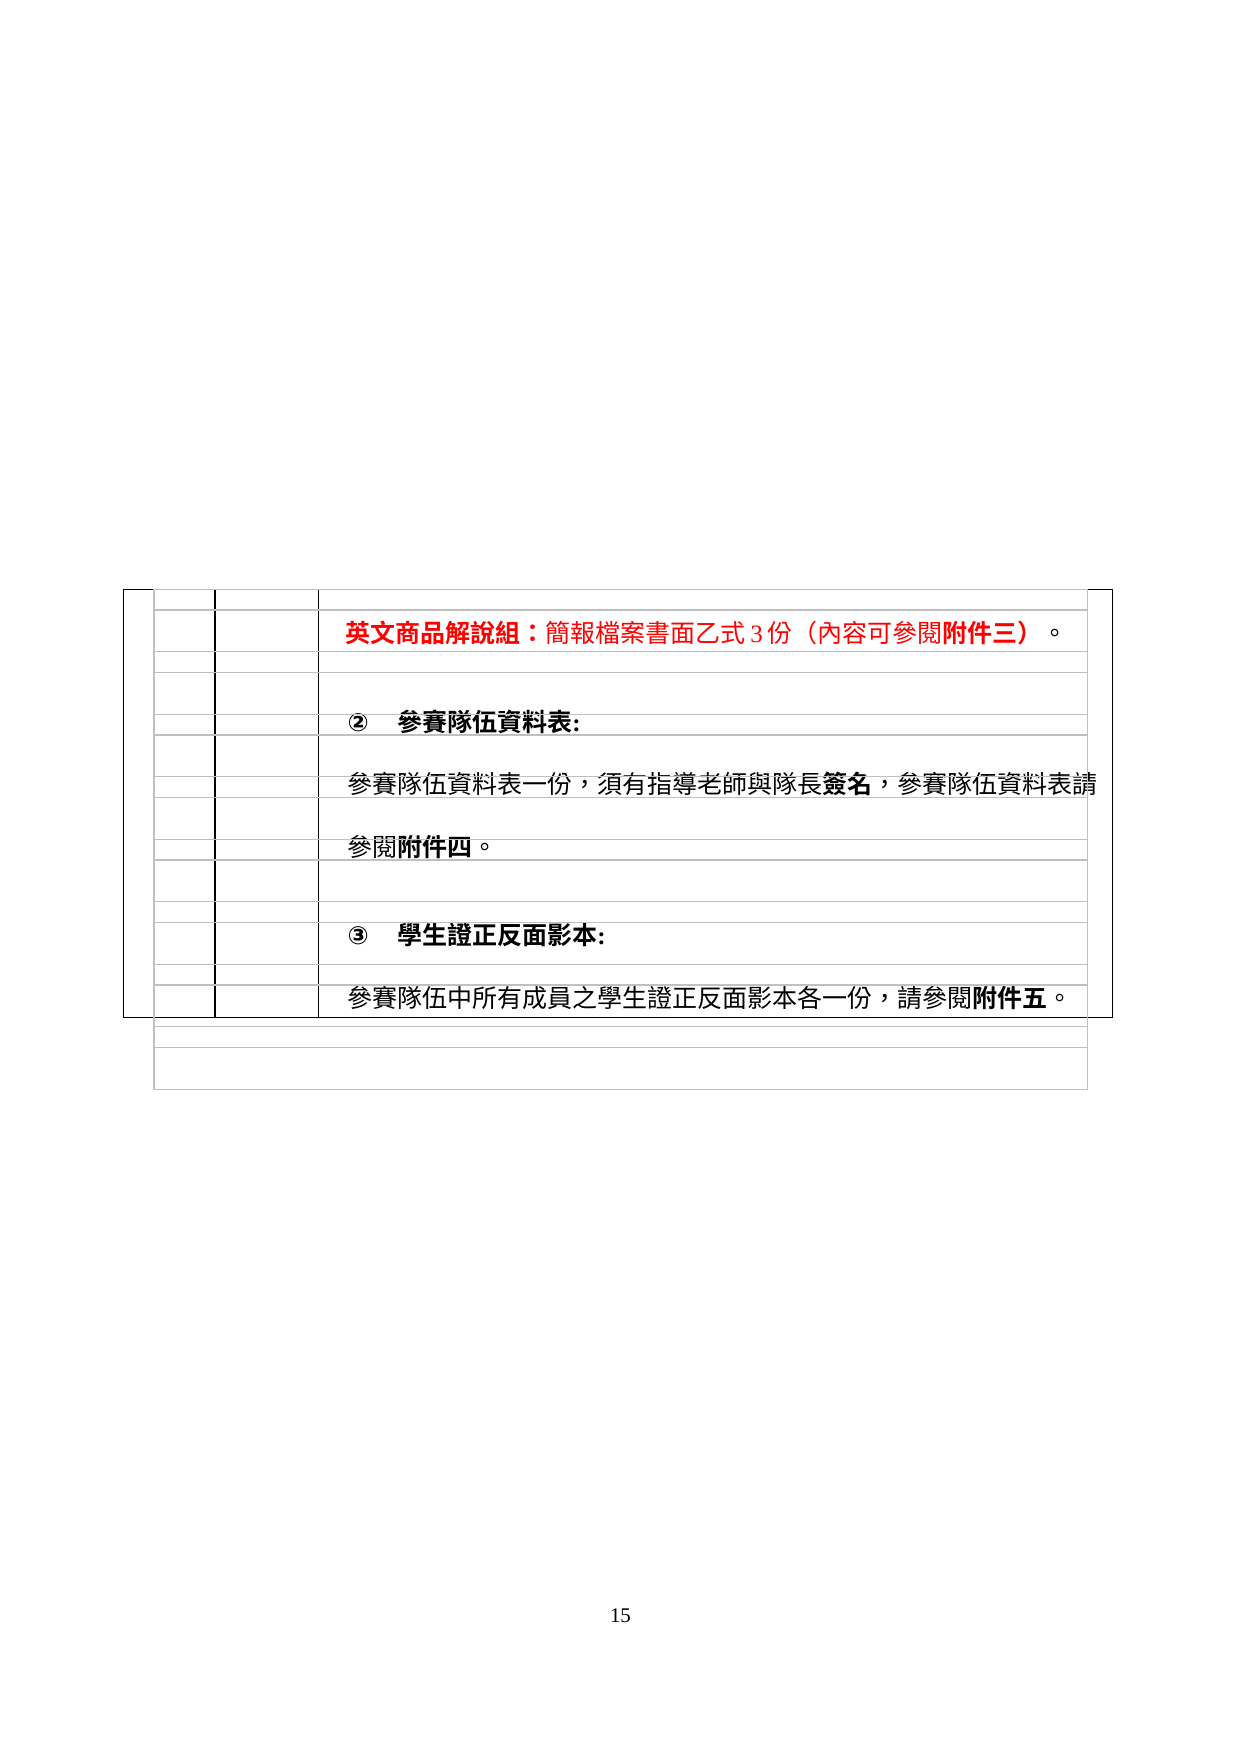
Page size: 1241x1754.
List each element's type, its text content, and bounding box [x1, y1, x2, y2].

table_cell [155, 590, 214, 609]
table_cell [216, 798, 318, 839]
table_cell [155, 986, 214, 1017]
table_cell 初賽檔案文件上傳與繳交時間： 2024年2月1日(四)至2024年2月27日(二)。 1.上傳企劃書/簡報檔案書面電子檔 僅接受單一pdf檔，故請將企劃書電子檔存成pdf格式，檔案大小在10M以內。上傳網址：https://forms.gle/7ZVgMoGRNKk2iB8w6 2. 繳交紙本文件： ■共四件，如下 企劃書/簡報檔案書面3份、參賽隊伍資料表、學生證正反面影本、著作授權同意書 企劃書紙本/簡報檔案書面 行銷企劃/創意創業組：參賽企劃書乙式3份（企劃書格式可參閱附件一與附件二）。 英文商品解說組：簡報檔案書面乙式3份（內容可參閱附件三）。 參賽隊伍資料表: 參賽隊伍資料表一份，須有指導老師與隊長簽名，參賽隊伍資料表請參閱附件四。 學生證正反面影本: 參賽隊伍中所有成員之學生證正反面影本各一份，請參閱附件五。 著作授權同意書: 授權同意書一份，須有每位授權人簽名，授權同意書請參閱附件六。 ※以上紙本資料請寄： 710301臺南市永康區南台街1號，南臺科技大學 休閒系 經營企劃案暨專題製作競賽活動小組收 ※參賽隊伍資料表、學生證正反面影本黏貼表、著作授權同意書亦可至競賽活動網址下載： https://business.stust.edu.tw/tc/node/HighSchool_downloads [319, 590, 1087, 609]
table_cell 初賽檔案文件上傳與繳交時間： 2024年2月1日(四)至2024年2月27日(二)。 1.上傳企劃書/簡報檔案書面電子檔 僅接受單一pdf檔，故請將企劃書電子檔存成pdf格式，檔案大小在10M以內。上傳網址：https://forms.gle/7ZVgMoGRNKk2iB8w6 2. 繳交紙本文件： ■共四件，如下 企劃書/簡報檔案書面3份、參賽隊伍資料表、學生證正反面影本、著作授權同意書 企劃書紙本/簡報檔案書面 行銷企劃/創意創業組：參賽企劃書乙式3份（企劃書格式可參閱附件一與附件二）。 英文商品解說組：簡報檔案書面乙式3份（內容可參閱附件三）。 參賽隊伍資料表: 參賽隊伍資料表一份，須有指導老師與隊長簽名，參賽隊伍資料表請參閱附件四。 學生證正反面影本: 參賽隊伍中所有成員之學生證正反面影本各一份，請參閱附件五。 著作授權同意書: 授權同意書一份，須有每位授權人簽名，授權同意書請參閱附件六。 ※以上紙本資料請寄： 710301臺南市永康區南台街1號，南臺科技大學 休閒系 經營企劃案暨專題製作競賽活動小組收 ※參賽隊伍資料表、學生證正反面影本黏貼表、著作授權同意書亦可至競賽活動網址下載： https://business.stust.edu.tw/tc/node/HighSchool_downloads [319, 673, 1087, 714]
table_cell [216, 965, 318, 984]
table_cell 初賽檔案文件上傳與繳交時間： 2024年2月1日(四)至2024年2月27日(二)。 1.上傳企劃書/簡報檔案書面電子檔 僅接受單一pdf檔，故請將企劃書電子檔存成pdf格式，檔案大小在10M以內。上傳網址：https://forms.gle/7ZVgMoGRNKk2iB8w6 2. 繳交紙本文件： ■共四件，如下 企劃書/簡報檔案書面3份、參賽隊伍資料表、學生證正反面影本、著作授權同意書 企劃書紙本/簡報檔案書面 行銷企劃/創意創業組：參賽企劃書乙式3份（企劃書格式可參閱附件一與附件二）。 英文商品解說組：簡報檔案書面乙式3份（內容可參閱附件三）。 參賽隊伍資料表: 參賽隊伍資料表一份，須有指導老師與隊長簽名，參賽隊伍資料表請參閱附件四。 學生證正反面影本: 參賽隊伍中所有成員之學生證正反面影本各一份，請參閱附件五。 著作授權同意書: 授權同意書一份，須有每位授權人簽名，授權同意書請參閱附件六。 ※以上紙本資料請寄： 710301臺南市永康區南台街1號，南臺科技大學 休閒系 經營企劃案暨專題製作競賽活動小組收 ※參賽隊伍資料表、學生證正反面影本黏貼表、著作授權同意書亦可至競賽活動網址下載： https://business.stust.edu.tw/tc/node/HighSchool_downloads [319, 652, 1087, 672]
table_cell [155, 798, 214, 839]
table_cell [216, 673, 318, 714]
table_cell 初賽檔案文件上傳與繳交時間： 2024年2月1日(四)至2024年2月27日(二)。 1.上傳企劃書/簡報檔案書面電子檔 僅接受單一pdf檔，故請將企劃書電子檔存成pdf格式，檔案大小在10M以內。上傳網址：https://forms.gle/7ZVgMoGRNKk2iB8w6 2. 繳交紙本文件： ■共四件，如下 企劃書/簡報檔案書面3份、參賽隊伍資料表、學生證正反面影本、著作授權同意書 企劃書紙本/簡報檔案書面 行銷企劃/創意創業組：參賽企劃書乙式3份（企劃書格式可參閱附件一與附件二）。 英文商品解說組：簡報檔案書面乙式3份（內容可參閱附件三）。 參賽隊伍資料表: 參賽隊伍資料表一份，須有指導老師與隊長簽名，參賽隊伍資料表請參閱附件四。 學生證正反面影本: 參賽隊伍中所有成員之學生證正反面影本各一份，請參閱附件五。 著作授權同意書: 授權同意書一份，須有每位授權人簽名，授權同意書請參閱附件六。 ※以上紙本資料請寄： 710301臺南市永康區南台街1號，南臺科技大學 休閒系 經營企劃案暨專題製作競賽活動小組收 ※參賽隊伍資料表、學生證正反面影本黏貼表、著作授權同意書亦可至競賽活動網址下載： https://business.stust.edu.tw/tc/node/HighSchool_downloads [319, 611, 1087, 651]
table_cell [216, 715, 318, 734]
table_cell [155, 736, 214, 776]
table_cell [216, 902, 318, 922]
table_cell [155, 965, 214, 984]
table_cell [155, 652, 214, 672]
table_cell [216, 861, 318, 901]
table_cell 初賽檔案文件上傳與繳交時間： 2024年2月1日(四)至2024年2月27日(二)。 1.上傳企劃書/簡報檔案書面電子檔 僅接受單一pdf檔，故請將企劃書電子檔存成pdf格式，檔案大小在10M以內。上傳網址：https://forms.gle/7ZVgMoGRNKk2iB8w6 2. 繳交紙本文件： ■共四件，如下 企劃書/簡報檔案書面3份、參賽隊伍資料表、學生證正反面影本、著作授權同意書 企劃書紙本/簡報檔案書面 行銷企劃/創意創業組：參賽企劃書乙式3份（企劃書格式可參閱附件一與附件二）。 英文商品解說組：簡報檔案書面乙式3份（內容可參閱附件三）。 參賽隊伍資料表: 參賽隊伍資料表一份，須有指導老師與隊長簽名，參賽隊伍資料表請參閱附件四。 學生證正反面影本: 參賽隊伍中所有成員之學生證正反面影本各一份，請參閱附件五。 著作授權同意書: 授權同意書一份，須有每位授權人簽名，授權同意書請參閱附件六。 ※以上紙本資料請寄： 710301臺南市永康區南台街1號，南臺科技大學 休閒系 經營企劃案暨專題製作競賽活動小組收 ※參賽隊伍資料表、學生證正反面影本黏貼表、著作授權同意書亦可至競賽活動網址下載： https://business.stust.edu.tw/tc/node/HighSchool_downloads [319, 861, 1087, 901]
table_cell [216, 923, 318, 964]
table_cell 初賽檔案文件上傳與繳交時間： 2024年2月1日(四)至2024年2月27日(二)。 1.上傳企劃書/簡報檔案書面電子檔 僅接受單一pdf檔，故請將企劃書電子檔存成pdf格式，檔案大小在10M以內。上傳網址：https://forms.gle/7ZVgMoGRNKk2iB8w6 2. 繳交紙本文件： ■共四件，如下 企劃書/簡報檔案書面3份、參賽隊伍資料表、學生證正反面影本、著作授權同意書 企劃書紙本/簡報檔案書面 行銷企劃/創意創業組：參賽企劃書乙式3份（企劃書格式可參閱附件一與附件二）。 英文商品解說組：簡報檔案書面乙式3份（內容可參閱附件三）。 參賽隊伍資料表: 參賽隊伍資料表一份，須有指導老師與隊長簽名，參賽隊伍資料表請參閱附件四。 學生證正反面影本: 參賽隊伍中所有成員之學生證正反面影本各一份，請參閱附件五。 著作授權同意書: 授權同意書一份，須有每位授權人簽名，授權同意書請參閱附件六。 ※以上紙本資料請寄： 710301臺南市永康區南台街1號，南臺科技大學 休閒系 經營企劃案暨專題製作競賽活動小組收 ※參賽隊伍資料表、學生證正反面影本黏貼表、著作授權同意書亦可至競賽活動網址下載： https://business.stust.edu.tw/tc/node/HighSchool_downloads [319, 798, 1087, 839]
table_cell [155, 840, 214, 859]
table_cell [216, 986, 318, 1017]
table_cell [216, 777, 318, 797]
table_cell 初賽檔案文件上傳與繳交時間： 2024年2月1日(四)至2024年2月27日(二)。 1.上傳企劃書/簡報檔案書面電子檔 僅接受單一pdf檔，故請將企劃書電子檔存成pdf格式，檔案大小在10M以內。上傳網址：https://forms.gle/7ZVgMoGRNKk2iB8w6 2. 繳交紙本文件： ■共四件，如下 企劃書/簡報檔案書面3份、參賽隊伍資料表、學生證正反面影本、著作授權同意書 企劃書紙本/簡報檔案書面 行銷企劃/創意創業組：參賽企劃書乙式3份（企劃書格式可參閱附件一與附件二）。 英文商品解說組：簡報檔案書面乙式3份（內容可參閱附件三）。 參賽隊伍資料表: 參賽隊伍資料表一份，須有指導老師與隊長簽名，參賽隊伍資料表請參閱附件四。 學生證正反面影本: 參賽隊伍中所有成員之學生證正反面影本各一份，請參閱附件五。 著作授權同意書: 授權同意書一份，須有每位授權人簽名，授權同意書請參閱附件六。 ※以上紙本資料請寄： 710301臺南市永康區南台街1號，南臺科技大學 休閒系 經營企劃案暨專題製作競賽活動小組收 ※參賽隊伍資料表、學生證正反面影本黏貼表、著作授權同意書亦可至競賽活動網址下載： https://business.stust.edu.tw/tc/node/HighSchool_downloads [319, 777, 1087, 797]
table_cell [155, 715, 214, 734]
table_cell [216, 840, 318, 859]
table_cell [155, 861, 214, 901]
table_cell [216, 736, 318, 776]
table_cell 初賽檔案文件上傳與繳交時間： 2024年2月1日(四)至2024年2月27日(二)。 1.上傳企劃書/簡報檔案書面電子檔 僅接受單一pdf檔，故請將企劃書電子檔存成pdf格式，檔案大小在10M以內。上傳網址：https://forms.gle/7ZVgMoGRNKk2iB8w6 2. 繳交紙本文件： ■共四件，如下 企劃書/簡報檔案書面3份、參賽隊伍資料表、學生證正反面影本、著作授權同意書 企劃書紙本/簡報檔案書面 行銷企劃/創意創業組：參賽企劃書乙式3份（企劃書格式可參閱附件一與附件二）。 英文商品解說組：簡報檔案書面乙式3份（內容可參閱附件三）。 參賽隊伍資料表: 參賽隊伍資料表一份，須有指導老師與隊長簽名，參賽隊伍資料表請參閱附件四。 學生證正反面影本: 參賽隊伍中所有成員之學生證正反面影本各一份，請參閱附件五。 著作授權同意書: 授權同意書一份，須有每位授權人簽名，授權同意書請參閱附件六。 ※以上紙本資料請寄： 710301臺南市永康區南台街1號，南臺科技大學 休閒系 經營企劃案暨專題製作競賽活動小組收 ※參賽隊伍資料表、學生證正反面影本黏貼表、著作授權同意書亦可至競賽活動網址下載： https://business.stust.edu.tw/tc/node/HighSchool_downloads [319, 736, 1087, 776]
table_cell 初賽檔案文件上傳與繳交時間： 2024年2月1日(四)至2024年2月27日(二)。 1.上傳企劃書/簡報檔案書面電子檔 僅接受單一pdf檔，故請將企劃書電子檔存成pdf格式，檔案大小在10M以內。上傳網址：https://forms.gle/7ZVgMoGRNKk2iB8w6 2. 繳交紙本文件： ■共四件，如下 企劃書/簡報檔案書面3份、參賽隊伍資料表、學生證正反面影本、著作授權同意書 企劃書紙本/簡報檔案書面 行銷企劃/創意創業組：參賽企劃書乙式3份（企劃書格式可參閱附件一與附件二）。 英文商品解說組：簡報檔案書面乙式3份（內容可參閱附件三）。 參賽隊伍資料表: 參賽隊伍資料表一份，須有指導老師與隊長簽名，參賽隊伍資料表請參閱附件四。 學生證正反面影本: 參賽隊伍中所有成員之學生證正反面影本各一份，請參閱附件五。 著作授權同意書: 授權同意書一份，須有每位授權人簽名，授權同意書請參閱附件六。 ※以上紙本資料請寄： 710301臺南市永康區南台街1號，南臺科技大學 休閒系 經營企劃案暨專題製作競賽活動小組收 ※參賽隊伍資料表、學生證正反面影本黏貼表、著作授權同意書亦可至競賽活動網址下載： https://business.stust.edu.tw/tc/node/HighSchool_downloads [319, 715, 1087, 734]
table_cell [155, 673, 214, 714]
table_cell [216, 652, 318, 672]
table_cell 初賽檔案文件上傳與繳交時間： 2024年2月1日(四)至2024年2月27日(二)。 1.上傳企劃書/簡報檔案書面電子檔 僅接受單一pdf檔，故請將企劃書電子檔存成pdf格式，檔案大小在10M以內。上傳網址：https://forms.gle/7ZVgMoGRNKk2iB8w6 2. 繳交紙本文件： ■共四件，如下 企劃書/簡報檔案書面3份、參賽隊伍資料表、學生證正反面影本、著作授權同意書 企劃書紙本/簡報檔案書面 行銷企劃/創意創業組：參賽企劃書乙式3份（企劃書格式可參閱附件一與附件二）。 英文商品解說組：簡報檔案書面乙式3份（內容可參閱附件三）。 參賽隊伍資料表: 參賽隊伍資料表一份，須有指導老師與隊長簽名，參賽隊伍資料表請參閱附件四。 學生證正反面影本: 參賽隊伍中所有成員之學生證正反面影本各一份，請參閱附件五。 著作授權同意書: 授權同意書一份，須有每位授權人簽名，授權同意書請參閱附件六。 ※以上紙本資料請寄： 710301臺南市永康區南台街1號，南臺科技大學 休閒系 經營企劃案暨專題製作競賽活動小組收 ※參賽隊伍資料表、學生證正反面影本黏貼表、著作授權同意書亦可至競賽活動網址下載： https://business.stust.edu.tw/tc/node/HighSchool_downloads [319, 902, 1087, 922]
table_cell [216, 611, 318, 651]
table_cell 初賽檔案文件上傳與繳交時間： 2024年2月1日(四)至2024年2月27日(二)。 1.上傳企劃書/簡報檔案書面電子檔 僅接受單一pdf檔，故請將企劃書電子檔存成pdf格式，檔案大小在10M以內。上傳網址：https://forms.gle/7ZVgMoGRNKk2iB8w6 2. 繳交紙本文件： ■共四件，如下 企劃書/簡報檔案書面3份、參賽隊伍資料表、學生證正反面影本、著作授權同意書 企劃書紙本/簡報檔案書面 行銷企劃/創意創業組：參賽企劃書乙式3份（企劃書格式可參閱附件一與附件二）。 英文商品解說組：簡報檔案書面乙式3份（內容可參閱附件三）。 參賽隊伍資料表: 參賽隊伍資料表一份，須有指導老師與隊長簽名，參賽隊伍資料表請參閱附件四。 學生證正反面影本: 參賽隊伍中所有成員之學生證正反面影本各一份，請參閱附件五。 著作授權同意書: 授權同意書一份，須有每位授權人簽名，授權同意書請參閱附件六。 ※以上紙本資料請寄： 710301臺南市永康區南台街1號，南臺科技大學 休閒系 經營企劃案暨專題製作競賽活動小組收 ※參賽隊伍資料表、學生證正反面影本黏貼表、著作授權同意書亦可至競賽活動網址下載： https://business.stust.edu.tw/tc/node/HighSchool_downloads [319, 923, 1087, 964]
table_cell [155, 902, 214, 922]
table_cell [124, 590, 153, 1017]
table_cell [155, 777, 214, 797]
table_cell 初賽檔案文件上傳與繳交時間： 2024年2月1日(四)至2024年2月27日(二)。 1.上傳企劃書/簡報檔案書面電子檔 僅接受單一pdf檔，故請將企劃書電子檔存成pdf格式，檔案大小在10M以內。上傳網址：https://forms.gle/7ZVgMoGRNKk2iB8w6 2. 繳交紙本文件： ■共四件，如下 企劃書/簡報檔案書面3份、參賽隊伍資料表、學生證正反面影本、著作授權同意書 企劃書紙本/簡報檔案書面 行銷企劃/創意創業組：參賽企劃書乙式3份（企劃書格式可參閱附件一與附件二）。 英文商品解說組：簡報檔案書面乙式3份（內容可參閱附件三）。 參賽隊伍資料表: 參賽隊伍資料表一份，須有指導老師與隊長簽名，參賽隊伍資料表請參閱附件四。 學生證正反面影本: 參賽隊伍中所有成員之學生證正反面影本各一份，請參閱附件五。 著作授權同意書: 授權同意書一份，須有每位授權人簽名，授權同意書請參閱附件六。 ※以上紙本資料請寄： 710301臺南市永康區南台街1號，南臺科技大學 休閒系 經營企劃案暨專題製作競賽活動小組收 ※參賽隊伍資料表、學生證正反面影本黏貼表、著作授權同意書亦可至競賽活動網址下載： https://business.stust.edu.tw/tc/node/HighSchool_downloads [319, 840, 1087, 859]
table_cell 初賽檔案文件上傳與繳交時間： 2024年2月1日(四)至2024年2月27日(二)。 1.上傳企劃書/簡報檔案書面電子檔 僅接受單一pdf檔，故請將企劃書電子檔存成pdf格式，檔案大小在10M以內。上傳網址：https://forms.gle/7ZVgMoGRNKk2iB8w6 2. 繳交紙本文件： ■共四件，如下 企劃書/簡報檔案書面3份、參賽隊伍資料表、學生證正反面影本、著作授權同意書 企劃書紙本/簡報檔案書面 行銷企劃/創意創業組：參賽企劃書乙式3份（企劃書格式可參閱附件一與附件二）。 英文商品解說組：簡報檔案書面乙式3份（內容可參閱附件三）。 參賽隊伍資料表: 參賽隊伍資料表一份，須有指導老師與隊長簽名，參賽隊伍資料表請參閱附件四。 學生證正反面影本: 參賽隊伍中所有成員之學生證正反面影本各一份，請參閱附件五。 著作授權同意書: 授權同意書一份，須有每位授權人簽名，授權同意書請參閱附件六。 ※以上紙本資料請寄： 710301臺南市永康區南台街1號，南臺科技大學 休閒系 經營企劃案暨專題製作競賽活動小組收 ※參賽隊伍資料表、學生證正反面影本黏貼表、著作授權同意書亦可至競賽活動網址下載： https://business.stust.edu.tw/tc/node/HighSchool_downloads [319, 965, 1087, 984]
table_cell [216, 590, 318, 609]
table_cell [155, 923, 214, 964]
table_cell [155, 611, 214, 651]
table_cell 初賽檔案文件上傳與繳交時間： 2024年2月1日(四)至2024年2月27日(二)。 1.上傳企劃書/簡報檔案書面電子檔 僅接受單一pdf檔，故請將企劃書電子檔存成pdf格式，檔案大小在10M以內。上傳網址：https://forms.gle/7ZVgMoGRNKk2iB8w6 2. 繳交紙本文件： ■共四件，如下 企劃書/簡報檔案書面3份、參賽隊伍資料表、學生證正反面影本、著作授權同意書 企劃書紙本/簡報檔案書面 行銷企劃/創意創業組：參賽企劃書乙式3份（企劃書格式可參閱附件一與附件二）。 英文商品解說組：簡報檔案書面乙式3份（內容可參閱附件三）。 參賽隊伍資料表: 參賽隊伍資料表一份，須有指導老師與隊長簽名，參賽隊伍資料表請參閱附件四。 學生證正反面影本: 參賽隊伍中所有成員之學生證正反面影本各一份，請參閱附件五。 著作授權同意書: 授權同意書一份，須有每位授權人簽名，授權同意書請參閱附件六。 ※以上紙本資料請寄： 710301臺南市永康區南台街1號，南臺科技大學 休閒系 經營企劃案暨專題製作競賽活動小組收 ※參賽隊伍資料表、學生證正反面影本黏貼表、著作授權同意書亦可至競賽活動網址下載： https://business.stust.edu.tw/tc/node/HighSchool_downloads [319, 986, 1087, 1017]
